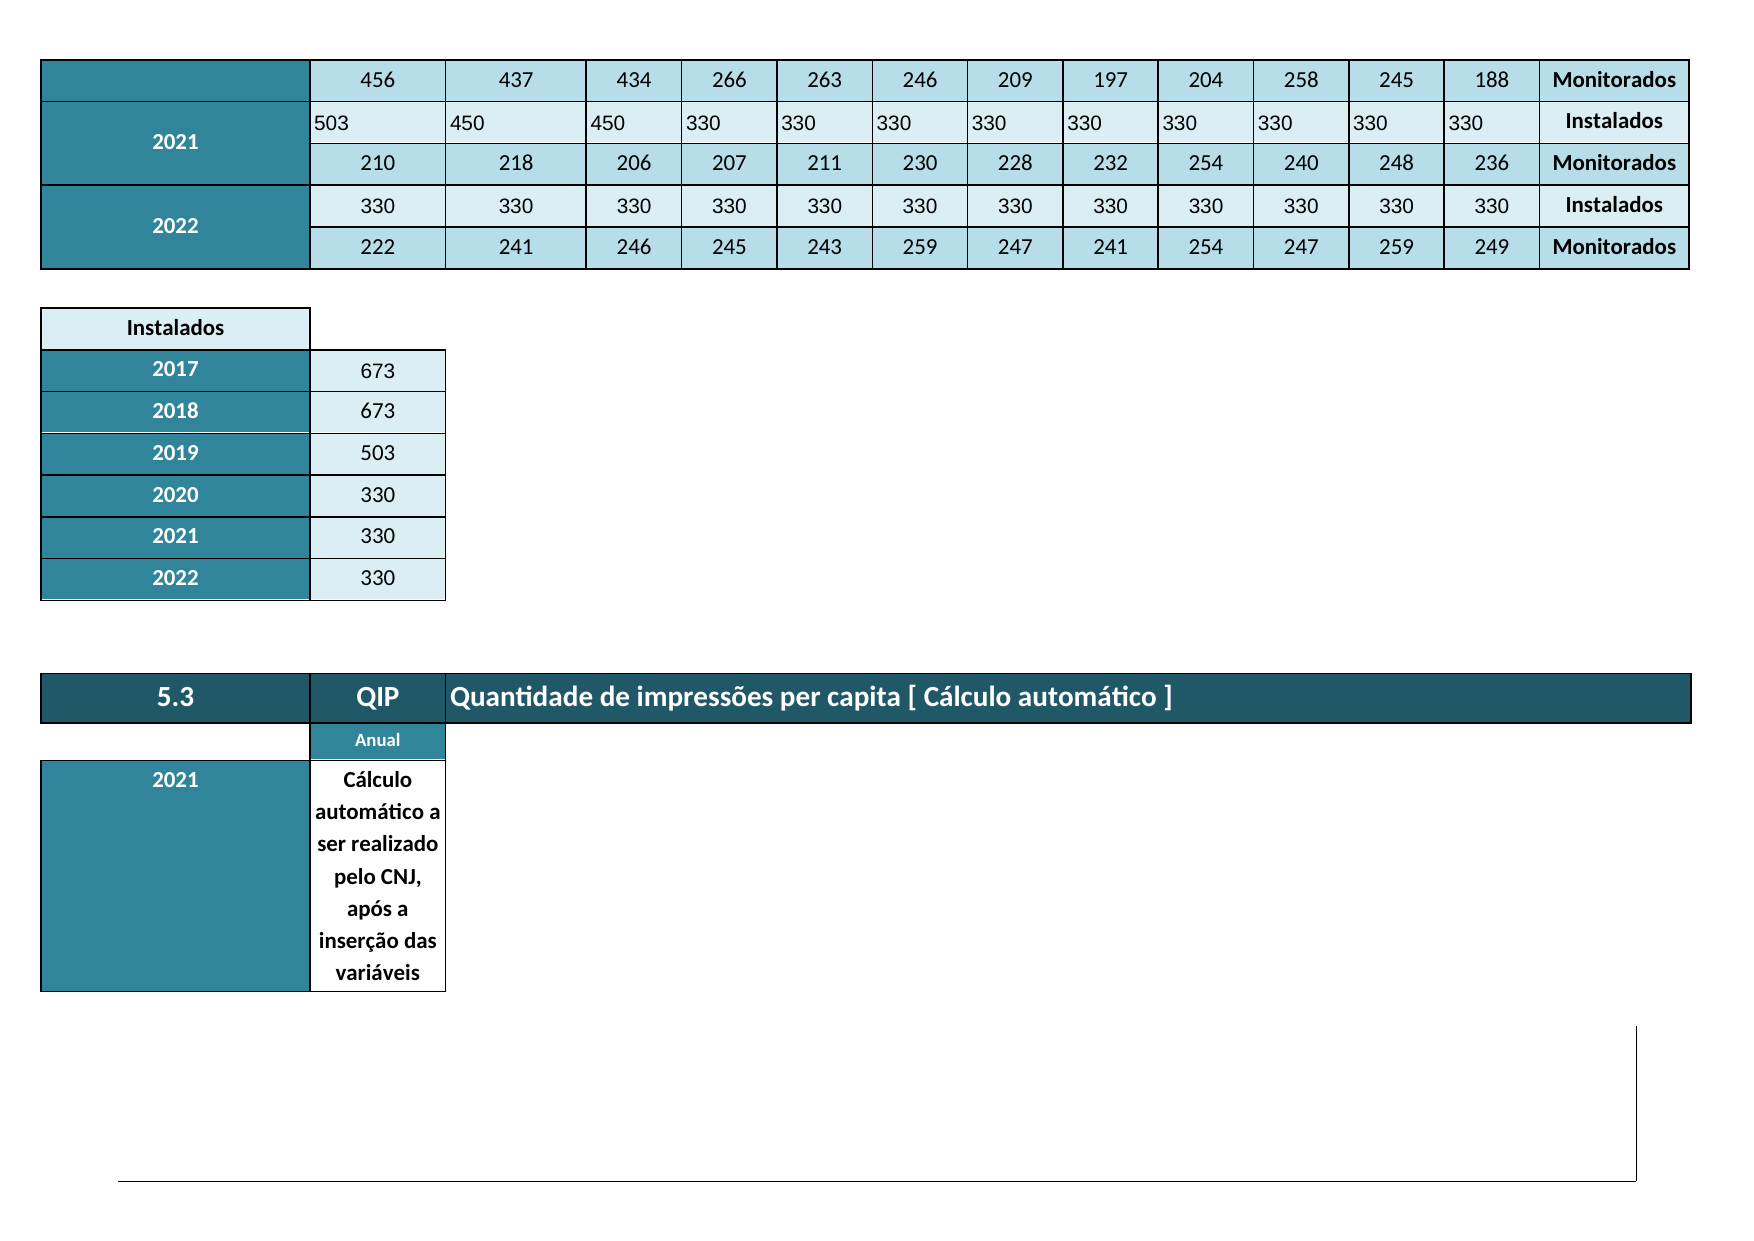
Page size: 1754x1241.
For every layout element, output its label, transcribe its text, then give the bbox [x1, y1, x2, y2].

table_cell [446, 600, 586, 637]
table_cell [446, 760, 586, 991]
table_cell [872, 558, 967, 599]
table_cell 245 [1350, 61, 1443, 101]
table_cell [682, 349, 777, 391]
table_header [968, 307, 1063, 349]
table_cell [1349, 558, 1444, 599]
table_cell [1063, 391, 1158, 432]
table_cell [446, 637, 586, 673]
table_cell [1063, 349, 1158, 391]
table_cell 450 [587, 102, 681, 142]
table_cell 218 [446, 144, 585, 184]
table_cell 2017 [42, 351, 309, 391]
table_cell [968, 391, 1063, 432]
table_cell [1444, 600, 1539, 637]
table_cell [446, 349, 586, 391]
table_cell 330 [587, 186, 681, 226]
table_header [777, 307, 872, 349]
table_header [1539, 307, 1691, 349]
table_cell 245 [682, 228, 776, 268]
table_cell 241 [1064, 228, 1157, 268]
table_cell [41, 724, 309, 759]
table_header [1349, 307, 1444, 349]
table_cell [1063, 474, 1158, 516]
table_cell [968, 637, 1063, 673]
table_cell 456 [311, 61, 445, 101]
table_cell [586, 349, 682, 391]
table_cell [1349, 433, 1444, 474]
table_cell [1063, 600, 1158, 637]
table_cell [1158, 760, 1253, 991]
table_cell [586, 724, 682, 759]
table_cell Quantidade de impressões per capita [ Cálculo automático ] [446, 674, 1690, 722]
table_cell [1254, 637, 1349, 673]
table_cell [968, 558, 1063, 599]
table_cell 330 [873, 102, 967, 142]
table_header [1444, 307, 1539, 349]
table_cell [446, 558, 586, 599]
table_cell 330 [682, 186, 776, 226]
table_cell [446, 724, 586, 759]
table_cell 330 [446, 186, 585, 226]
table_cell 241 [446, 228, 585, 268]
table_cell [446, 391, 586, 432]
table_cell [682, 558, 777, 599]
table_cell 207 [682, 144, 776, 184]
table_cell 263 [778, 61, 872, 101]
table_cell 247 [968, 228, 1062, 268]
table_cell [41, 637, 310, 673]
table_cell 330 [1254, 186, 1348, 226]
table_header [1063, 307, 1158, 349]
table_cell [682, 391, 777, 432]
table_cell [446, 474, 586, 516]
table_cell 246 [587, 228, 681, 268]
table_cell 5.3 [42, 674, 309, 722]
table_cell [1539, 433, 1691, 474]
table_cell [586, 391, 682, 432]
table_cell 197 [1064, 61, 1157, 101]
table_cell [1063, 760, 1158, 991]
table_cell 188 [1445, 61, 1539, 101]
table_cell [1158, 349, 1253, 391]
table_cell [1539, 558, 1691, 599]
table_cell [968, 516, 1063, 558]
table_cell [1539, 760, 1691, 991]
table_cell [1349, 760, 1444, 991]
table_cell [1539, 349, 1691, 391]
table_cell 330 [1159, 186, 1253, 226]
table_cell [586, 433, 682, 474]
table_cell [1158, 516, 1253, 558]
table_cell [1158, 724, 1253, 759]
table_cell [777, 433, 872, 474]
table_cell 450 [446, 102, 585, 142]
table_cell 209 [968, 61, 1062, 101]
table_cell 228 [968, 144, 1062, 184]
table_cell Cálculo automático a ser realizado pelo CNJ, após a inserção das variáveis [311, 761, 445, 991]
table_cell 249 [1445, 228, 1539, 268]
table_cell 330 [1159, 102, 1253, 142]
table_cell 330 [1350, 186, 1443, 226]
table_cell 222 [311, 228, 445, 268]
table_cell [1444, 760, 1539, 991]
table_cell [682, 516, 777, 558]
table_cell [1063, 724, 1158, 759]
table_cell [1254, 349, 1349, 391]
table_cell [682, 433, 777, 474]
table_cell [682, 600, 777, 637]
table_cell [1539, 516, 1691, 558]
table_cell [1158, 558, 1253, 599]
table_cell [1539, 600, 1691, 637]
table_cell [1444, 558, 1539, 599]
table_cell 266 [682, 61, 776, 101]
table_cell 2022 [42, 559, 309, 599]
table_cell [872, 349, 967, 391]
table_cell 330 [778, 102, 872, 142]
table_cell [1349, 724, 1444, 759]
table_cell [586, 600, 682, 637]
table_cell [41, 601, 310, 637]
table_cell 206 [587, 144, 681, 184]
table_cell [586, 474, 682, 516]
table_cell [682, 724, 777, 759]
table_cell [872, 391, 967, 432]
table_header [311, 307, 446, 349]
table_cell Anual [311, 724, 445, 759]
table_cell 2021 [42, 761, 309, 991]
table_cell Instalados [1540, 102, 1688, 142]
table_cell [872, 600, 967, 637]
table_cell [1158, 391, 1253, 432]
table_header Instalados [42, 309, 309, 349]
table_cell [872, 516, 967, 558]
table_header [872, 307, 967, 349]
table_cell [872, 760, 967, 991]
table_cell Monitorados [1540, 228, 1688, 268]
table_cell [1254, 558, 1349, 599]
table_cell 2021 [42, 102, 309, 184]
table_cell [968, 349, 1063, 391]
table_cell [777, 600, 872, 637]
table_cell 330 [1350, 102, 1443, 142]
table_cell 230 [873, 144, 967, 184]
table_cell [1444, 516, 1539, 558]
table_cell [1158, 600, 1253, 637]
table_cell [1444, 724, 1539, 759]
table_header [586, 307, 682, 349]
table_cell [968, 724, 1063, 759]
table_cell 673 [311, 392, 445, 432]
table_cell 210 [311, 144, 445, 184]
table_cell [777, 349, 872, 391]
table_cell [1349, 474, 1444, 516]
table_cell 2020 [42, 476, 309, 516]
table_cell 330 [1064, 186, 1157, 226]
table_cell 330 [311, 186, 445, 226]
table_cell [682, 637, 777, 673]
table_cell Instalados [1540, 186, 1688, 226]
table_cell [586, 637, 682, 673]
table_cell [1444, 474, 1539, 516]
table_cell 330 [968, 102, 1062, 142]
table_cell [682, 474, 777, 516]
table_cell [446, 433, 586, 474]
table_cell [1063, 516, 1158, 558]
table_cell [968, 433, 1063, 474]
table_cell 330 [1445, 186, 1539, 226]
table_header [1158, 307, 1253, 349]
table_cell [1444, 433, 1539, 474]
table_cell [1444, 637, 1539, 673]
table_cell 437 [446, 61, 585, 101]
table_cell [968, 760, 1063, 991]
table_cell [1254, 391, 1349, 432]
table_cell [586, 760, 682, 991]
table_cell [1158, 433, 1253, 474]
table_cell [1254, 474, 1349, 516]
table_cell 330 [1254, 102, 1348, 142]
table_cell [1539, 637, 1691, 673]
table_cell [1254, 760, 1349, 991]
table_cell [1349, 600, 1444, 637]
table_cell 330 [778, 186, 872, 226]
table_cell 434 [587, 61, 681, 101]
table_cell 246 [873, 61, 967, 101]
table_cell 330 [873, 186, 967, 226]
table_cell [777, 724, 872, 759]
table_cell 259 [1350, 228, 1443, 268]
table_cell [1539, 724, 1691, 759]
table_cell [872, 433, 967, 474]
table_cell 232 [1064, 144, 1157, 184]
table_cell [872, 474, 967, 516]
table_cell Monitorados [1540, 144, 1688, 184]
table_cell [1349, 516, 1444, 558]
table_cell 2018 [42, 392, 309, 432]
table_cell 330 [311, 518, 445, 558]
table_cell [1063, 637, 1158, 673]
table_cell 2019 [42, 434, 309, 474]
table_cell 211 [778, 144, 872, 184]
table_cell 248 [1350, 144, 1443, 184]
table_cell [1444, 391, 1539, 432]
table_cell [310, 601, 446, 637]
table_cell [1254, 724, 1349, 759]
table_cell [777, 474, 872, 516]
table_cell 254 [1159, 228, 1253, 268]
table_cell [586, 558, 682, 599]
table_header [682, 307, 777, 349]
table_cell [777, 516, 872, 558]
table_cell 330 [311, 476, 445, 516]
table_cell [777, 558, 872, 599]
table_cell [1444, 349, 1539, 391]
table_cell 503 [311, 434, 445, 474]
table_cell [682, 760, 777, 991]
table_cell 2022 [42, 186, 309, 268]
table_cell 240 [1254, 144, 1348, 184]
table_cell [968, 474, 1063, 516]
table_cell 330 [1445, 102, 1539, 142]
table_cell 673 [311, 351, 445, 391]
table_cell [872, 724, 967, 759]
table_cell 259 [873, 228, 967, 268]
table_cell 243 [778, 228, 872, 268]
table_cell [446, 516, 586, 558]
table_cell [1254, 516, 1349, 558]
table_cell [586, 516, 682, 558]
table_cell [777, 760, 872, 991]
table_cell 204 [1159, 61, 1253, 101]
table_cell 330 [968, 186, 1062, 226]
table_cell 258 [1254, 61, 1348, 101]
table_cell 503 [311, 102, 445, 142]
table_cell QIP [311, 674, 445, 722]
table_cell [1539, 391, 1691, 432]
table_cell 330 [682, 102, 776, 142]
table_cell Monitorados [1540, 61, 1688, 101]
table_cell [1158, 474, 1253, 516]
table_cell 2021 [42, 518, 309, 558]
table_cell 330 [311, 559, 445, 599]
table_cell [1063, 558, 1158, 599]
table_header [1254, 307, 1349, 349]
table_cell [1349, 637, 1444, 673]
table_cell 236 [1445, 144, 1539, 184]
table_cell [1539, 474, 1691, 516]
table_cell [1254, 433, 1349, 474]
table_cell 330 [1064, 102, 1157, 142]
table_cell 247 [1254, 228, 1348, 268]
table_cell 254 [1159, 144, 1253, 184]
table_cell [1158, 637, 1253, 673]
table_cell [1349, 349, 1444, 391]
table_cell [777, 391, 872, 432]
table_cell [42, 61, 309, 101]
table_cell [1349, 391, 1444, 432]
table_header [446, 307, 586, 349]
table_cell [1254, 600, 1349, 637]
table_cell [872, 637, 967, 673]
table_cell [310, 637, 446, 673]
table_cell [777, 637, 872, 673]
table_cell [1063, 433, 1158, 474]
table_cell [968, 600, 1063, 637]
